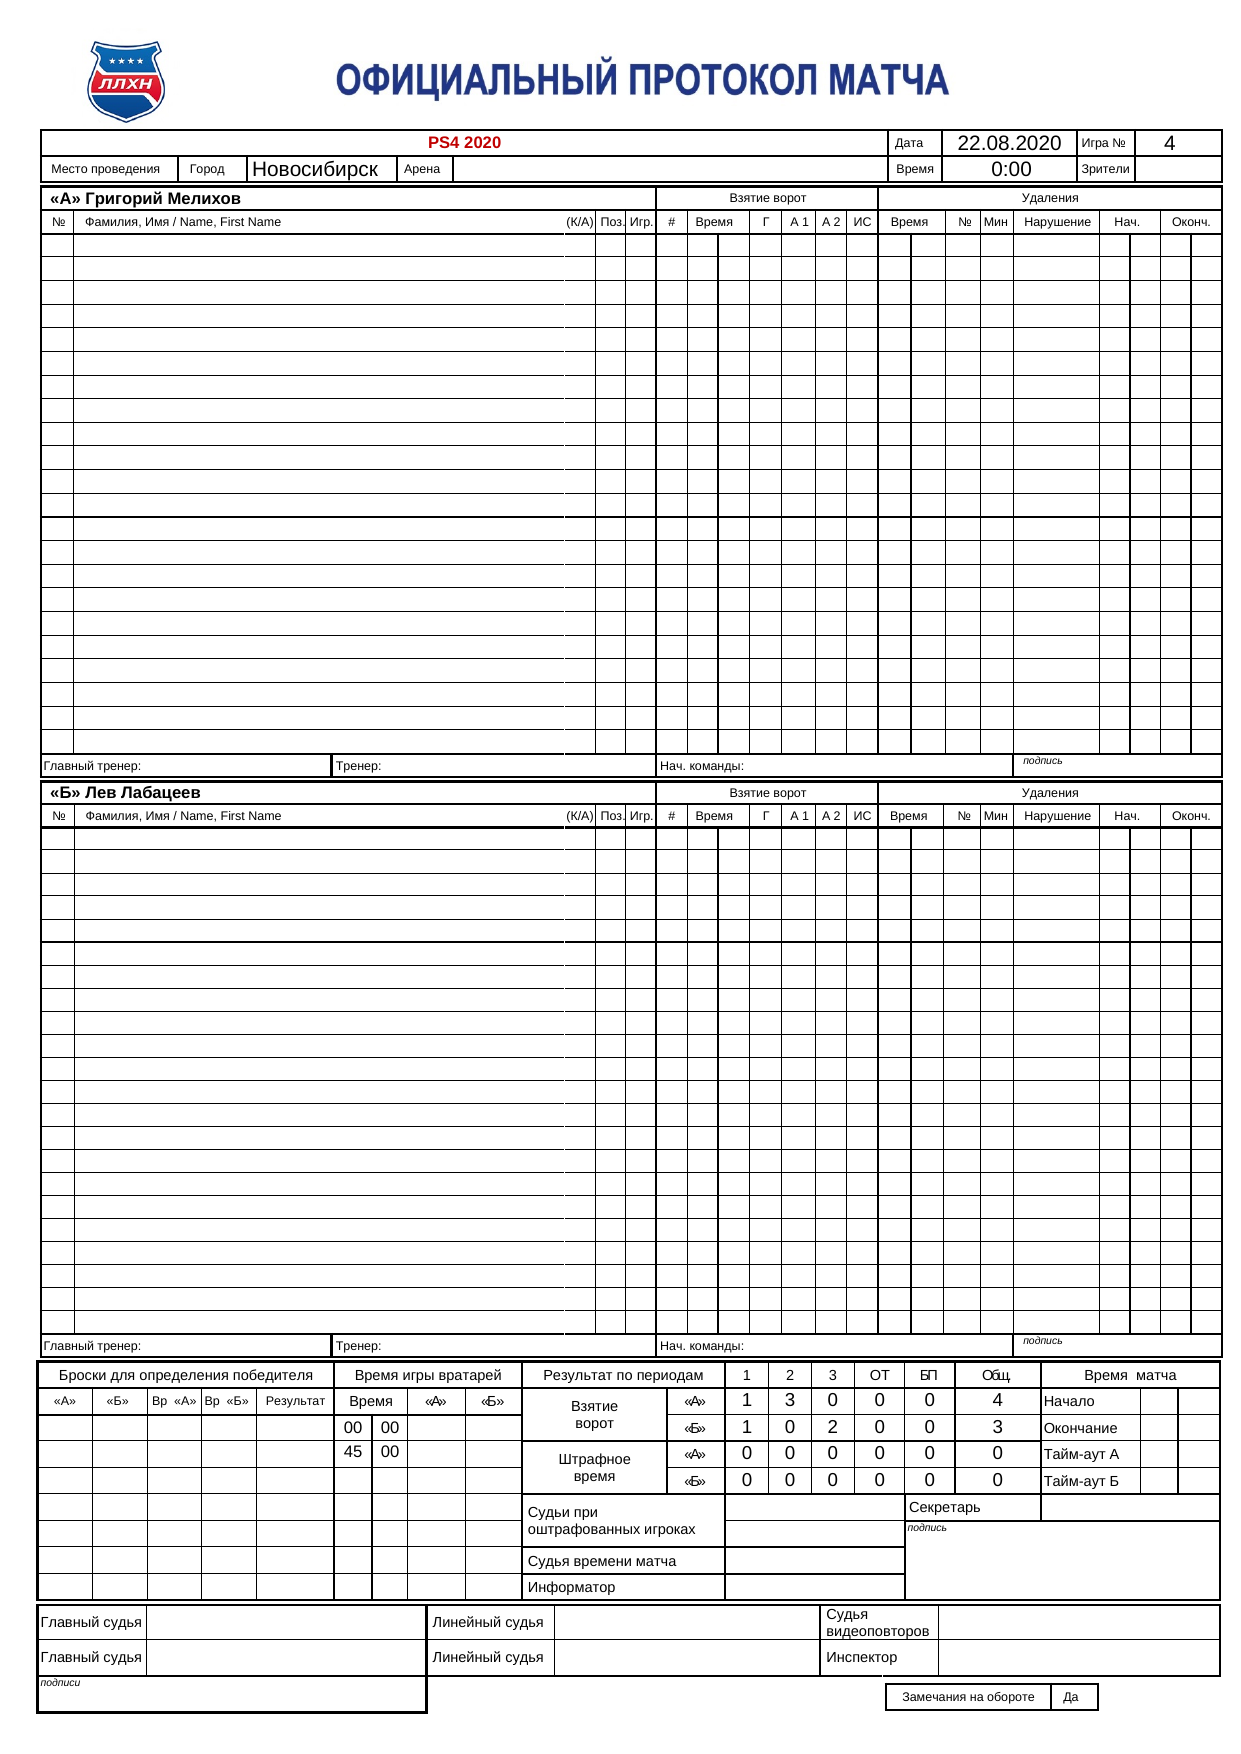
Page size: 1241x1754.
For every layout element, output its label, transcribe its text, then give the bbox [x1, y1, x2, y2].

table_cell [1192, 281, 1221, 303]
table_cell [782, 1311, 815, 1333]
table_cell [596, 423, 625, 445]
table_cell Нарушение [1014, 805, 1099, 826]
table_cell [688, 1173, 717, 1195]
table_cell [847, 328, 877, 351]
table_cell [1042, 1495, 1219, 1520]
table_cell [1100, 1242, 1129, 1264]
table_cell [944, 1150, 980, 1172]
table_cell [1192, 989, 1221, 1011]
table_cell [1014, 920, 1099, 941]
table_cell [946, 518, 980, 540]
table_cell [565, 399, 595, 422]
table_cell [847, 305, 877, 327]
table_cell [626, 659, 655, 682]
table_cell [42, 874, 74, 895]
table_cell [565, 281, 595, 303]
table_cell [1100, 352, 1129, 374]
table_cell [657, 1173, 687, 1195]
table_cell [912, 518, 945, 540]
table_cell [1192, 612, 1221, 634]
table_cell [42, 850, 74, 872]
table_cell [912, 659, 945, 682]
table_cell 0 [956, 1468, 1040, 1493]
table_cell [879, 423, 910, 445]
table_cell [1161, 1311, 1190, 1333]
table_cell [847, 874, 877, 895]
table_cell [1192, 896, 1221, 918]
table_cell [946, 257, 980, 280]
table_cell [1192, 328, 1221, 351]
table_cell [946, 612, 980, 634]
table_cell [1131, 305, 1160, 327]
table_cell [466, 1494, 521, 1520]
table_cell [816, 235, 846, 256]
table_cell [42, 565, 73, 587]
table_cell [782, 588, 815, 611]
table_cell Вр «А» [148, 1389, 201, 1413]
table_cell [816, 966, 846, 987]
table_cell [1161, 920, 1190, 941]
table_cell [373, 1521, 407, 1546]
table_cell [1131, 1081, 1160, 1103]
table_cell [626, 423, 655, 445]
table_cell [1161, 896, 1190, 918]
table_cell Фамилия, Имя / Name, First Name [75, 805, 565, 826]
table_cell [719, 1173, 749, 1195]
table_cell [565, 612, 595, 634]
table_cell [1014, 305, 1099, 327]
table_cell [596, 1288, 625, 1310]
table_cell Нарушение [1014, 211, 1099, 233]
table_cell [565, 494, 595, 516]
table_cell [847, 612, 877, 634]
table_cell [1131, 1219, 1160, 1241]
table_cell [657, 636, 687, 658]
table_cell [335, 1494, 371, 1520]
table_cell [1192, 446, 1221, 469]
table_cell [1100, 943, 1129, 964]
table_cell [816, 612, 846, 634]
table_cell [719, 989, 749, 1011]
table_cell Время [889, 157, 941, 181]
table_cell [74, 659, 564, 682]
table_cell [847, 399, 877, 422]
table_cell [750, 730, 781, 753]
table_cell [1014, 257, 1099, 280]
table_cell [981, 281, 1013, 303]
table_cell [1014, 565, 1099, 587]
table_cell [373, 1494, 407, 1520]
table_cell [912, 494, 945, 516]
table_cell [879, 1127, 910, 1149]
table_cell [912, 235, 945, 256]
table_cell [565, 446, 595, 469]
table_cell [688, 1288, 717, 1310]
table_cell [626, 305, 655, 327]
table_cell [879, 588, 910, 611]
table_cell [912, 829, 943, 849]
table_cell [688, 707, 717, 729]
table_cell [688, 1150, 717, 1172]
table_cell [75, 1104, 564, 1126]
table_cell [816, 446, 846, 469]
table_cell [75, 1288, 564, 1310]
table_cell [847, 1104, 877, 1126]
table_cell [1014, 235, 1099, 256]
table_cell 1 [726, 1415, 768, 1440]
table_cell [42, 943, 74, 964]
table_cell [596, 829, 625, 849]
table_cell [981, 1012, 1013, 1033]
table_cell [688, 1242, 717, 1264]
table_cell [1100, 1104, 1129, 1126]
table_cell [847, 966, 877, 987]
table_cell [944, 1173, 980, 1195]
table_header Взятие ворот [657, 783, 877, 803]
table_cell Нач. [1100, 805, 1160, 826]
table_cell [1100, 896, 1129, 918]
table_cell [74, 541, 564, 564]
table_cell [1100, 399, 1129, 422]
table_cell [912, 1311, 943, 1333]
table_cell [257, 1521, 333, 1546]
table_cell [981, 966, 1013, 987]
table_cell [565, 541, 595, 564]
table_cell [42, 1242, 74, 1264]
table_cell [657, 1219, 687, 1241]
table_cell [565, 1035, 595, 1057]
table_cell [981, 829, 1013, 849]
table_cell [42, 446, 73, 469]
table_cell 0 [812, 1468, 854, 1493]
table_cell [1141, 1389, 1177, 1413]
table_cell [657, 1311, 687, 1333]
table_cell [981, 565, 1013, 587]
table_cell [202, 1521, 256, 1546]
table_cell [1161, 966, 1190, 987]
table_cell [816, 1081, 846, 1103]
table_cell [1100, 376, 1129, 398]
table_cell [42, 588, 73, 611]
table_cell [565, 1081, 595, 1103]
table_cell [981, 730, 1013, 753]
table_cell [726, 1521, 904, 1546]
table_cell [42, 896, 74, 918]
table_cell [596, 1035, 625, 1057]
table_cell [912, 1081, 943, 1103]
table_cell [626, 1219, 655, 1241]
table_cell Начало [1042, 1389, 1140, 1413]
table_cell [1179, 1415, 1219, 1440]
table_cell Судья видеоповторов [821, 1606, 938, 1639]
table_cell [1179, 1441, 1219, 1467]
table_cell [879, 612, 910, 634]
table_cell [75, 1150, 564, 1172]
table_cell Нач. команды: [657, 755, 1012, 776]
table_cell [148, 1521, 201, 1546]
table_cell [750, 305, 781, 327]
table_cell [1179, 1468, 1219, 1493]
table_cell [912, 399, 945, 422]
table_header 2 [769, 1363, 811, 1387]
table_cell [1161, 352, 1190, 374]
table_cell [816, 470, 846, 493]
table_cell «Б» [668, 1415, 724, 1440]
table_cell [1141, 1468, 1177, 1493]
table_cell [1131, 829, 1160, 849]
table_cell Главный тренер: [42, 755, 330, 776]
table_cell [944, 1242, 980, 1264]
table_cell [719, 1012, 749, 1033]
table_cell [782, 1150, 815, 1172]
table_cell [42, 1035, 74, 1057]
table_cell [1131, 683, 1160, 706]
table_cell [42, 1012, 74, 1033]
table_cell Поз. [596, 805, 625, 826]
table_cell [726, 1495, 904, 1520]
table_cell [981, 943, 1013, 964]
table_cell [1192, 707, 1221, 729]
table_cell [719, 659, 749, 682]
table_cell [981, 1196, 1013, 1218]
table_cell [1192, 423, 1221, 445]
table_cell [981, 494, 1013, 516]
table_cell «Б » [466, 1389, 521, 1413]
table_cell [596, 659, 625, 682]
table_cell [782, 494, 815, 516]
table_header Дата [889, 131, 941, 155]
table_cell [657, 588, 687, 611]
table_cell [1014, 281, 1099, 303]
table_cell [750, 1081, 781, 1103]
table_cell [565, 305, 595, 327]
table_cell [719, 683, 749, 706]
table_cell [847, 707, 877, 729]
table_cell [657, 683, 687, 706]
table_cell [1161, 446, 1190, 469]
table_cell [1192, 966, 1221, 987]
table_cell [565, 328, 595, 351]
table_cell [657, 1127, 687, 1149]
table_cell [565, 707, 595, 729]
table_cell [1192, 1058, 1221, 1079]
table_header Время матча [1042, 1363, 1219, 1387]
table_cell [879, 1104, 910, 1126]
table_header «Б» Лев Лабацеев [42, 783, 655, 803]
table_cell [408, 1521, 465, 1546]
table_header 4 [1136, 131, 1221, 155]
table_cell [626, 328, 655, 351]
table_cell [688, 683, 717, 706]
table_cell [565, 1012, 595, 1033]
table_cell [1192, 257, 1221, 280]
table_cell [912, 588, 945, 611]
table_cell 45 [335, 1441, 371, 1467]
table_cell [816, 1150, 846, 1172]
table_cell [719, 494, 749, 516]
table_cell [750, 659, 781, 682]
table_cell [750, 235, 781, 256]
table_cell [93, 1547, 147, 1573]
table_cell [946, 565, 980, 587]
table_cell [688, 850, 717, 872]
table_cell [626, 1265, 655, 1287]
table_cell 0 [855, 1389, 904, 1413]
table_cell [596, 989, 625, 1011]
table_header Игра № [1078, 131, 1134, 155]
table_cell [981, 989, 1013, 1011]
table_cell [879, 1311, 910, 1333]
table_cell [1192, 1127, 1221, 1149]
table_cell [1014, 494, 1099, 516]
table_header Удаления [879, 783, 1221, 803]
table_cell [879, 565, 910, 587]
table_cell [596, 1104, 625, 1126]
table_cell [39, 1547, 92, 1573]
table_cell [847, 518, 877, 540]
table_cell [981, 636, 1013, 658]
table_cell [626, 966, 655, 987]
table_cell [816, 565, 846, 587]
table_cell [1014, 1127, 1099, 1149]
table_cell [1192, 1035, 1221, 1057]
table_cell [981, 612, 1013, 634]
table_cell [596, 352, 625, 374]
table_cell [1100, 1150, 1129, 1172]
table_cell [688, 730, 717, 753]
table_cell [912, 683, 945, 706]
table_cell [1014, 707, 1099, 729]
table_cell [879, 966, 910, 987]
table_cell [981, 896, 1013, 918]
table_cell [1161, 1288, 1190, 1310]
table_cell [946, 470, 980, 493]
table_cell [657, 659, 687, 682]
table_cell [1014, 399, 1099, 422]
table_cell [1161, 829, 1190, 849]
table_cell [847, 1150, 877, 1172]
table_cell [74, 683, 564, 706]
table_cell [912, 943, 943, 964]
table_header БП [905, 1363, 954, 1387]
table_cell Игр. [626, 805, 655, 826]
table_cell [816, 707, 846, 729]
table_cell [688, 423, 717, 445]
table_cell «А» [39, 1389, 92, 1413]
table_cell [719, 920, 749, 941]
table_cell [816, 518, 846, 540]
table_cell [946, 235, 980, 256]
table_cell [981, 683, 1013, 706]
table_cell [782, 1127, 815, 1149]
table_cell [93, 1468, 147, 1493]
table_cell Судья времени матча [523, 1548, 724, 1573]
table_cell Оконч. [1161, 211, 1221, 233]
table_cell [912, 730, 945, 753]
table_cell [946, 376, 980, 398]
table_cell [946, 399, 980, 422]
table_cell [1192, 399, 1221, 422]
table_cell [688, 518, 717, 540]
table_cell [1131, 1173, 1160, 1195]
table_cell [42, 683, 73, 706]
table_cell [1014, 683, 1099, 706]
table_cell [1161, 423, 1190, 445]
table_cell подпись [1014, 1335, 1221, 1356]
table_cell [688, 399, 717, 422]
table_cell [719, 730, 749, 753]
table_cell [1100, 920, 1129, 941]
table_cell [42, 305, 73, 327]
table_cell [1131, 1288, 1160, 1310]
table_cell [981, 1035, 1013, 1057]
table_cell [1161, 730, 1190, 753]
table_cell [75, 1173, 564, 1195]
table_cell [847, 423, 877, 445]
table_cell Фамилия, Имя / Name, First Name [74, 211, 565, 233]
table_cell [750, 707, 781, 729]
table_cell [657, 470, 687, 493]
table_cell [981, 850, 1013, 872]
table_cell [74, 352, 564, 374]
table_cell [879, 1196, 910, 1218]
table_cell [1014, 730, 1099, 753]
table_cell [816, 896, 846, 918]
table_cell [912, 446, 945, 469]
table_cell [688, 470, 717, 493]
table_cell 0 [905, 1389, 954, 1413]
table_cell [816, 659, 846, 682]
table_cell [750, 1104, 781, 1126]
table_cell [782, 1081, 815, 1103]
table_cell [912, 541, 945, 564]
table_cell [879, 707, 910, 729]
table_cell [42, 966, 74, 987]
table_cell [847, 1288, 877, 1310]
table_cell [657, 235, 687, 256]
table_cell [688, 1104, 717, 1126]
table_cell [847, 541, 877, 564]
table_cell [657, 257, 687, 280]
picture [5, 28, 1179, 129]
table_cell [657, 494, 687, 516]
table_cell [39, 1416, 92, 1440]
table_cell [75, 989, 564, 1011]
table_cell Арена [398, 157, 452, 181]
table_cell [626, 1012, 655, 1033]
table_cell [879, 850, 910, 872]
table_cell [719, 636, 749, 658]
table_cell [782, 659, 815, 682]
table_cell [719, 1150, 749, 1172]
table_cell [912, 920, 943, 941]
table_cell [1131, 352, 1160, 374]
table_cell [1131, 446, 1160, 469]
table_cell [596, 943, 625, 964]
table_cell [847, 470, 877, 493]
table_cell [596, 541, 625, 564]
table_cell [726, 1548, 904, 1573]
table_cell [202, 1574, 256, 1599]
table_cell [688, 541, 717, 564]
table_cell [1131, 1104, 1160, 1126]
table_cell Мин [981, 211, 1013, 233]
table_cell [879, 1058, 910, 1079]
table_cell [816, 943, 846, 964]
table_cell [466, 1574, 521, 1599]
table_cell [1161, 541, 1190, 564]
table_cell [944, 850, 980, 872]
table_cell [1014, 874, 1099, 895]
table_cell [847, 446, 877, 469]
table_cell [1014, 989, 1099, 1011]
table_cell [1161, 1081, 1190, 1103]
table_cell [42, 1288, 74, 1310]
table_cell [1100, 518, 1129, 540]
table_cell [719, 518, 749, 540]
table_cell [816, 1173, 846, 1195]
table_cell [42, 328, 73, 351]
table_cell [42, 1104, 74, 1126]
table_cell [466, 1416, 521, 1440]
table_cell подписи [39, 1677, 425, 1711]
table_cell [42, 1081, 74, 1103]
table_cell [1100, 850, 1129, 872]
table_cell [1014, 1012, 1099, 1033]
table_cell [565, 1196, 595, 1218]
table_cell Инспектор [821, 1640, 938, 1675]
table_cell [1100, 636, 1129, 658]
table_cell [816, 541, 846, 564]
table_cell [782, 518, 815, 540]
table_cell [847, 636, 877, 658]
table_cell [912, 470, 945, 493]
table_cell [750, 446, 781, 469]
table_cell [1192, 352, 1221, 374]
table_cell [257, 1468, 333, 1493]
table_cell [596, 1173, 625, 1195]
table_cell [75, 874, 564, 895]
table_cell [1161, 1196, 1190, 1218]
table_cell [657, 565, 687, 587]
table_cell [1161, 1012, 1190, 1033]
table_cell [148, 1494, 201, 1520]
table_cell [782, 1288, 815, 1310]
table_cell [912, 989, 943, 1011]
table_cell № [42, 805, 74, 826]
table_cell [981, 1242, 1013, 1264]
table_cell [1100, 966, 1129, 987]
table_cell [74, 730, 564, 753]
table_cell [1131, 281, 1160, 303]
table_cell [1161, 328, 1190, 351]
table_cell [657, 874, 687, 895]
table_cell [626, 470, 655, 493]
table_cell [847, 494, 877, 516]
table_cell [626, 874, 655, 895]
table_cell Нач. [1100, 211, 1160, 233]
table_cell [912, 896, 943, 918]
table_cell Информатор [523, 1575, 724, 1599]
table_cell [847, 659, 877, 682]
table_header «А» Григорий Мелихов [42, 188, 655, 209]
table_cell [782, 966, 815, 987]
table_cell [1100, 281, 1129, 303]
table_cell [1100, 1173, 1129, 1195]
table_cell [782, 399, 815, 422]
table_cell [565, 565, 595, 587]
table_cell [912, 1288, 943, 1310]
table_cell [750, 518, 781, 540]
table_cell (К/А) [565, 805, 595, 826]
table_cell [782, 446, 815, 469]
table_cell [1100, 659, 1129, 682]
table_cell [1131, 989, 1160, 1011]
table_cell ИС [847, 805, 877, 826]
table_cell [626, 257, 655, 280]
table_cell [1131, 1035, 1160, 1057]
table_cell [1141, 1441, 1177, 1467]
table_cell [1100, 1012, 1129, 1033]
table_cell Окончание [1042, 1415, 1140, 1440]
table_cell Линейный судья [428, 1640, 554, 1675]
table_cell [565, 1265, 595, 1287]
table_cell № [944, 805, 980, 826]
table_cell [879, 920, 910, 941]
table_cell [719, 1288, 749, 1310]
table_cell [565, 683, 595, 706]
table_cell [75, 1265, 564, 1287]
table_cell [1192, 1242, 1221, 1264]
table_cell [565, 1104, 595, 1126]
table_cell [39, 1521, 92, 1546]
table_cell [1131, 1012, 1160, 1033]
table_cell [912, 1150, 943, 1172]
table_cell [657, 1150, 687, 1172]
table_cell [1131, 494, 1160, 516]
table_cell [944, 829, 980, 849]
table_cell [1131, 399, 1160, 422]
table_cell [1014, 541, 1099, 564]
table_cell [75, 1012, 564, 1033]
table_cell [74, 423, 564, 445]
table_cell Игр. [626, 211, 655, 233]
table_cell [719, 1035, 749, 1057]
table_cell [847, 730, 877, 753]
table_cell [596, 730, 625, 753]
table_cell [782, 1242, 815, 1264]
table_cell [1192, 305, 1221, 327]
table_cell 00 [335, 1416, 371, 1440]
table_cell [596, 1196, 625, 1218]
table_cell [847, 1173, 877, 1195]
table_cell [626, 446, 655, 469]
table_cell [1100, 1311, 1129, 1333]
table_cell [782, 829, 815, 849]
table_cell [1161, 305, 1190, 327]
table_cell [782, 1058, 815, 1079]
table_cell [688, 257, 717, 280]
table_cell [912, 352, 945, 374]
table_cell [466, 1521, 521, 1546]
table_cell [596, 850, 625, 872]
table_cell Время [688, 211, 749, 233]
table_cell [782, 470, 815, 493]
table_cell [879, 1288, 910, 1310]
table_cell [626, 730, 655, 753]
table_cell [816, 1242, 846, 1264]
table_cell [565, 943, 595, 964]
table_cell [565, 376, 595, 398]
table_cell [944, 943, 980, 964]
table_cell [688, 636, 717, 658]
table_cell 0 [726, 1468, 768, 1493]
table_cell [688, 494, 717, 516]
table_cell [750, 1173, 781, 1195]
table_cell [75, 1127, 564, 1149]
table_header Время игры вратарей [335, 1363, 521, 1387]
table_cell [596, 494, 625, 516]
table_cell [981, 328, 1013, 351]
table_cell [257, 1547, 333, 1573]
table_cell [42, 235, 73, 256]
table_cell [944, 1081, 980, 1103]
table_cell [750, 470, 781, 493]
table_cell [1100, 328, 1129, 351]
table_cell [1161, 612, 1190, 634]
table_cell [750, 541, 781, 564]
table_cell Оконч. [1161, 805, 1221, 826]
table_header PS4 2020 [42, 131, 887, 155]
table_cell [657, 1035, 687, 1057]
table_cell [944, 1012, 980, 1033]
table_cell [688, 1311, 717, 1333]
table_cell [1141, 1415, 1177, 1440]
table_cell Тайм-аут А [1042, 1441, 1140, 1467]
table_cell [596, 565, 625, 587]
table_cell [1131, 612, 1160, 634]
table_cell [1192, 541, 1221, 564]
table_cell Время [688, 805, 749, 826]
table_cell «Б» [93, 1389, 147, 1413]
table_cell [565, 989, 595, 1011]
table_cell [1161, 1104, 1190, 1126]
table_cell [1131, 920, 1160, 941]
table_cell [1100, 257, 1129, 280]
table_cell [847, 1058, 877, 1079]
table_cell [1161, 1242, 1190, 1264]
table_cell [750, 920, 781, 941]
table_cell [39, 1468, 92, 1493]
table_cell [879, 1173, 910, 1195]
table_cell [946, 305, 980, 327]
table_cell [750, 1012, 781, 1033]
table_cell [719, 850, 749, 872]
table_cell 0 [769, 1468, 811, 1493]
table_cell [1014, 943, 1099, 964]
table_cell [565, 235, 595, 256]
table_cell [42, 541, 73, 564]
table_cell Место проведения [42, 157, 177, 181]
table_cell [879, 730, 910, 753]
table_cell [74, 565, 564, 587]
table_cell [939, 1606, 1219, 1639]
table_cell [1161, 943, 1190, 964]
table_cell [257, 1494, 333, 1520]
table_cell [657, 518, 687, 540]
table_cell 3 [956, 1415, 1040, 1440]
table_cell [1192, 494, 1221, 516]
table_cell [719, 874, 749, 895]
table_cell [1131, 1311, 1160, 1333]
table_cell [879, 659, 910, 682]
table_cell [39, 1574, 92, 1599]
table_cell [1161, 1150, 1190, 1172]
table_cell [912, 1104, 943, 1126]
table_cell [596, 399, 625, 422]
table_cell подпись [1014, 755, 1221, 776]
table_cell [42, 1150, 74, 1172]
table_cell [847, 896, 877, 918]
table_cell [1161, 588, 1190, 611]
table_cell [454, 157, 887, 181]
table_cell [782, 541, 815, 564]
table_cell [912, 1219, 943, 1241]
table_cell [688, 446, 717, 469]
table_cell [782, 850, 815, 872]
table_cell А 2 [816, 805, 846, 826]
table_cell Тренер: [333, 1335, 655, 1356]
table_cell [1014, 423, 1099, 445]
table_cell [657, 1288, 687, 1310]
table_cell [847, 1219, 877, 1241]
table_cell [750, 588, 781, 611]
table_cell [688, 1265, 717, 1287]
table_cell [626, 376, 655, 398]
table_cell [782, 636, 815, 658]
table_cell А 2 [816, 211, 846, 233]
table_cell [93, 1521, 147, 1546]
table_cell [596, 920, 625, 941]
table_cell [1192, 1219, 1221, 1241]
table_cell [782, 612, 815, 634]
table_cell [912, 707, 945, 729]
table_cell [944, 1288, 980, 1310]
table_cell 0 [855, 1415, 904, 1440]
table_cell [1014, 612, 1099, 634]
table_cell [596, 235, 625, 256]
table_cell 0 [812, 1389, 854, 1413]
table_cell [750, 636, 781, 658]
table_cell А 1 [782, 805, 815, 826]
table_cell [946, 446, 980, 469]
table_cell [596, 588, 625, 611]
table_cell [879, 352, 910, 374]
table_cell [1100, 1058, 1129, 1079]
table_cell [750, 423, 781, 445]
table_cell [879, 636, 910, 658]
table_cell [688, 966, 717, 987]
table_cell [719, 588, 749, 611]
table_cell Главный тренер: [42, 1335, 330, 1356]
table_cell [847, 829, 877, 849]
table_cell [596, 305, 625, 327]
table_cell [626, 1035, 655, 1057]
table_cell [626, 399, 655, 422]
table_cell [981, 1173, 1013, 1195]
table_cell [782, 1104, 815, 1126]
table_cell [719, 1104, 749, 1126]
table_cell [202, 1441, 256, 1467]
table_cell [944, 896, 980, 918]
table_cell [75, 1311, 564, 1333]
table_cell [1100, 874, 1129, 895]
table_cell [750, 257, 781, 280]
table_cell [1161, 518, 1190, 540]
table_cell [565, 1127, 595, 1149]
table_cell [1192, 1311, 1221, 1333]
table_cell [657, 1012, 687, 1033]
table_cell [981, 1127, 1013, 1149]
table_cell [657, 541, 687, 564]
table_cell [816, 1104, 846, 1126]
table_cell [944, 1265, 980, 1287]
table_cell [847, 1265, 877, 1287]
table_cell Тайм-аут Б [1042, 1468, 1140, 1493]
table_cell [1131, 850, 1160, 872]
table_cell [657, 612, 687, 634]
table_cell [42, 423, 73, 445]
table_cell [93, 1441, 147, 1467]
table_cell [1161, 470, 1190, 493]
table_cell «Б» [668, 1468, 724, 1493]
table_cell [1100, 1288, 1129, 1310]
table_cell [816, 423, 846, 445]
table_cell [565, 1173, 595, 1195]
table_cell [1161, 399, 1190, 422]
table_cell 0 [855, 1468, 904, 1493]
table_cell [912, 565, 945, 587]
table_cell [688, 588, 717, 611]
table_cell [816, 920, 846, 941]
table_cell [981, 376, 1013, 398]
table_cell [596, 1242, 625, 1264]
table_cell Вр «Б» [202, 1389, 256, 1413]
table_cell [847, 281, 877, 303]
table_cell [688, 352, 717, 374]
table_cell [750, 683, 781, 706]
table_cell [1100, 588, 1129, 611]
table_cell [1192, 376, 1221, 398]
table_cell [565, 518, 595, 540]
table_cell [981, 1219, 1013, 1241]
table_cell [466, 1547, 521, 1573]
table_cell 0 [769, 1442, 811, 1467]
table_cell [74, 612, 564, 634]
table_cell [555, 1640, 819, 1675]
table_cell [879, 257, 910, 280]
table_cell [688, 1081, 717, 1103]
table_cell Судьи при оштрафованных игроках [523, 1495, 724, 1546]
table_cell [816, 1288, 846, 1310]
table_cell Г [750, 805, 781, 826]
table_cell [1161, 707, 1190, 729]
table_cell [719, 1242, 749, 1264]
table_cell [912, 874, 943, 895]
table_cell [750, 1265, 781, 1287]
table_cell 0:00 [943, 157, 1076, 181]
table_cell [1014, 850, 1099, 872]
table_cell [1099, 1682, 1220, 1711]
table_cell [657, 281, 687, 303]
table_cell [816, 989, 846, 1011]
table_cell [719, 352, 749, 374]
table_cell [1100, 1127, 1129, 1149]
table_header 22.08.2020 [943, 131, 1076, 155]
table_cell [657, 730, 687, 753]
table_cell [879, 1081, 910, 1103]
table_cell [847, 989, 877, 1011]
table_cell [847, 1012, 877, 1033]
table_cell [782, 1265, 815, 1287]
table_cell [719, 966, 749, 987]
table_cell Результат [257, 1389, 333, 1413]
table_cell [981, 518, 1013, 540]
table_cell [1192, 1150, 1221, 1172]
table_cell [939, 1640, 1219, 1675]
table_cell [879, 470, 910, 493]
table_cell [1192, 588, 1221, 611]
table_cell [657, 1196, 687, 1218]
table_cell [1100, 1196, 1129, 1218]
table_cell [912, 305, 945, 327]
table_cell [1100, 1265, 1129, 1287]
table_cell [879, 1242, 910, 1264]
table_cell [816, 328, 846, 351]
table_cell [879, 541, 910, 564]
table_cell [782, 1219, 815, 1241]
table_cell [847, 943, 877, 964]
table_cell [42, 1127, 74, 1149]
table_cell [719, 829, 749, 849]
table_cell [1161, 850, 1190, 872]
table_cell [596, 1012, 625, 1033]
table_cell [719, 423, 749, 445]
table_cell [202, 1416, 256, 1440]
table_cell [912, 1196, 943, 1218]
table_cell [944, 1058, 980, 1079]
table_cell [657, 1081, 687, 1103]
table_cell [688, 943, 717, 964]
table_cell [565, 588, 595, 611]
table_cell [42, 1196, 74, 1218]
table_cell [782, 305, 815, 327]
table_cell [688, 989, 717, 1011]
table_cell [596, 896, 625, 918]
table_cell [257, 1574, 333, 1599]
table_cell [1131, 1265, 1160, 1287]
table_cell [373, 1574, 407, 1599]
table_cell [1131, 896, 1160, 918]
table_cell [74, 376, 564, 398]
table_cell [626, 565, 655, 587]
table_cell [1192, 636, 1221, 658]
table_cell [1192, 730, 1221, 753]
table_header 3 [812, 1363, 854, 1387]
table_cell [1014, 376, 1099, 398]
table_cell [1014, 1265, 1099, 1287]
table_cell [596, 1219, 625, 1241]
table_cell [39, 1441, 92, 1467]
table_header Броски для определения победителя [39, 1363, 333, 1387]
table_cell [1100, 1219, 1129, 1241]
table_cell [912, 1012, 943, 1033]
table_cell [879, 683, 910, 706]
table_cell [1100, 235, 1129, 256]
table_cell [1131, 257, 1160, 280]
table_cell [1161, 636, 1190, 658]
table_cell [626, 1288, 655, 1310]
table_cell [782, 376, 815, 398]
table_cell [719, 943, 749, 964]
table_cell [42, 612, 73, 634]
table_cell [981, 446, 1013, 469]
table_cell [1131, 1196, 1160, 1218]
table_cell [75, 1196, 564, 1218]
table_cell [626, 1196, 655, 1218]
table_cell [1161, 683, 1190, 706]
table_cell [1131, 636, 1160, 658]
table_cell [879, 305, 910, 327]
table_cell [981, 235, 1013, 256]
table_cell [816, 305, 846, 327]
table_cell [1192, 1265, 1221, 1287]
table_cell [944, 1035, 980, 1057]
table_cell [688, 874, 717, 895]
table_cell [688, 1012, 717, 1033]
table_cell [42, 636, 73, 658]
table_cell [657, 446, 687, 469]
table_cell [816, 850, 846, 872]
table_cell [847, 257, 877, 280]
table_cell [750, 896, 781, 918]
table_cell Нач. команды: [657, 1335, 1012, 1356]
table_cell [1014, 470, 1099, 493]
table_cell [1161, 494, 1190, 516]
table_cell [257, 1416, 333, 1440]
table_cell [816, 399, 846, 422]
table_cell [257, 1441, 333, 1467]
table_cell [626, 989, 655, 1011]
table_cell [750, 1288, 781, 1310]
table_cell [782, 423, 815, 445]
table_cell [75, 896, 564, 918]
table_cell [750, 565, 781, 587]
table_cell [847, 588, 877, 611]
table_cell [944, 1311, 980, 1333]
table_cell [42, 518, 73, 540]
table_cell [596, 470, 625, 493]
table_cell [1100, 494, 1129, 516]
table_cell [626, 1173, 655, 1195]
table_cell [1100, 1081, 1129, 1103]
table_cell [719, 376, 749, 398]
table_cell 0 [956, 1442, 1040, 1467]
table_cell [688, 920, 717, 941]
table_cell [1179, 1389, 1219, 1413]
table_cell [1014, 1219, 1099, 1241]
table_cell [42, 257, 73, 280]
table_cell [981, 874, 1013, 895]
table_cell Время [335, 1389, 407, 1413]
table_cell [750, 989, 781, 1011]
table_cell 1 [726, 1389, 768, 1413]
table_cell [946, 328, 980, 351]
table_cell [42, 1265, 74, 1287]
table_cell [596, 683, 625, 706]
table_cell [912, 328, 945, 351]
table_cell [879, 1035, 910, 1057]
table_cell [750, 1150, 781, 1172]
table_cell [816, 636, 846, 658]
table_cell [42, 1173, 74, 1195]
table_cell [408, 1574, 465, 1599]
table_cell # [657, 805, 687, 826]
table_cell [981, 423, 1013, 445]
table_cell Мин [981, 805, 1013, 826]
table_cell [944, 989, 980, 1011]
table_cell [981, 541, 1013, 564]
table_cell [202, 1494, 256, 1520]
table_cell [1136, 157, 1221, 181]
table_cell [912, 1058, 943, 1079]
table_cell [1100, 565, 1129, 587]
table_cell [565, 659, 595, 682]
table_cell [750, 399, 781, 422]
table_cell [1014, 896, 1099, 918]
table_cell [1161, 1058, 1190, 1079]
table_cell Взятие ворот [523, 1389, 666, 1440]
table_cell [1100, 612, 1129, 634]
table_cell [782, 943, 815, 964]
table_cell [750, 874, 781, 895]
table_cell [657, 850, 687, 872]
table_cell [1161, 1219, 1190, 1241]
table_cell [847, 683, 877, 706]
table_cell [1192, 1196, 1221, 1218]
table_cell [1131, 376, 1160, 398]
table_cell [719, 1311, 749, 1333]
table_cell [719, 896, 749, 918]
table_cell [1192, 1104, 1221, 1126]
table_cell [626, 281, 655, 303]
table_cell [408, 1547, 465, 1573]
table_cell [565, 257, 595, 280]
table_cell [42, 829, 74, 849]
table_cell [148, 1547, 201, 1573]
table_cell [981, 1150, 1013, 1172]
table_cell [719, 235, 749, 256]
table_cell [657, 896, 687, 918]
table_cell [1131, 1150, 1160, 1172]
table_header Да [1052, 1685, 1097, 1709]
table_cell [626, 829, 655, 849]
table_cell [946, 730, 980, 753]
table_cell «А» [668, 1442, 724, 1467]
table_cell [657, 423, 687, 445]
table_cell [335, 1547, 371, 1573]
table_cell 0 [905, 1468, 954, 1493]
table_cell [719, 1219, 749, 1241]
table_cell [1100, 989, 1129, 1011]
table_cell 0 [855, 1442, 904, 1467]
table_cell [1192, 1081, 1221, 1103]
table_cell 00 [373, 1416, 407, 1440]
table_cell [42, 730, 73, 753]
table_cell [1014, 518, 1099, 540]
table_cell [408, 1416, 465, 1440]
table_cell [912, 281, 945, 303]
table_cell [782, 730, 815, 753]
table_cell [626, 1127, 655, 1149]
table_cell [626, 943, 655, 964]
table_cell [688, 1196, 717, 1218]
table_cell [626, 1081, 655, 1103]
table_cell [565, 896, 595, 918]
table_cell Г [750, 211, 781, 233]
table_cell [750, 1058, 781, 1079]
table_cell [626, 1150, 655, 1172]
table_cell [1014, 1196, 1099, 1218]
table_cell [373, 1468, 407, 1493]
table_cell [657, 1265, 687, 1287]
table_cell [847, 920, 877, 941]
table_cell Зрители [1078, 157, 1134, 181]
table_cell [1014, 966, 1099, 987]
table_cell [946, 494, 980, 516]
table_cell [596, 1150, 625, 1172]
table_cell [565, 850, 595, 872]
table_cell [1131, 1127, 1160, 1149]
table_cell [719, 399, 749, 422]
table_cell Тренер: [333, 755, 655, 776]
table_cell [626, 636, 655, 658]
table_cell [1014, 1173, 1099, 1195]
table_cell [147, 1606, 425, 1639]
table_cell [596, 1265, 625, 1287]
table_cell [1131, 470, 1160, 493]
table_cell [75, 829, 564, 849]
table_cell [148, 1574, 201, 1599]
table_cell [879, 281, 910, 303]
table_cell подпись [906, 1522, 1219, 1599]
table_cell [42, 659, 73, 682]
table_cell Секретарь [906, 1495, 1040, 1520]
table_cell [75, 920, 564, 941]
table_cell [879, 235, 910, 256]
table_cell [912, 1242, 943, 1264]
table_cell [879, 494, 910, 516]
table_cell [912, 423, 945, 445]
table_cell [816, 1058, 846, 1079]
table_cell [688, 235, 717, 256]
table_cell [688, 1127, 717, 1149]
table_cell [847, 235, 877, 256]
table_cell [74, 518, 564, 540]
table_cell [719, 541, 749, 564]
table_cell [688, 1219, 717, 1241]
table_cell [782, 707, 815, 729]
table_cell [688, 376, 717, 398]
table_cell [879, 829, 910, 849]
table_cell [688, 1058, 717, 1079]
table_cell [1192, 829, 1221, 849]
table_cell [847, 376, 877, 398]
table_cell «А» [668, 1389, 724, 1413]
table_cell [42, 352, 73, 374]
table_cell [688, 281, 717, 303]
table_cell [782, 565, 815, 587]
table_cell [1014, 352, 1099, 374]
table_cell 4 [956, 1389, 1040, 1413]
table_cell [1192, 565, 1221, 587]
table_cell [596, 257, 625, 280]
table_cell [565, 966, 595, 987]
table_cell [75, 1219, 564, 1241]
table_cell [847, 1035, 877, 1057]
table_cell [148, 1441, 201, 1467]
table_cell [1131, 565, 1160, 587]
table_cell [74, 636, 564, 658]
table_cell [596, 376, 625, 398]
table_cell [750, 352, 781, 374]
table_cell [565, 352, 595, 374]
table_cell [816, 1265, 846, 1287]
table_cell [1161, 659, 1190, 682]
table_cell [408, 1468, 465, 1493]
table_cell [75, 1081, 564, 1103]
table_cell [750, 281, 781, 303]
table_cell [782, 989, 815, 1011]
table_cell Город [179, 157, 246, 181]
table_cell [626, 235, 655, 256]
table_cell [1131, 518, 1160, 540]
table_cell [912, 612, 945, 634]
table_cell [782, 896, 815, 918]
table_cell [1192, 470, 1221, 493]
table_cell [816, 494, 846, 516]
table_cell [816, 376, 846, 398]
table_cell [750, 494, 781, 516]
table_cell [1161, 376, 1190, 398]
table_cell [912, 966, 943, 987]
table_cell [565, 1288, 595, 1310]
table_cell [596, 707, 625, 729]
table_cell [1014, 1150, 1099, 1172]
table_cell [596, 518, 625, 540]
table_cell [74, 235, 564, 256]
table_cell [1161, 874, 1190, 895]
table_cell [1192, 943, 1221, 964]
table_cell [75, 1058, 564, 1079]
table_cell Линейный судья [428, 1606, 554, 1639]
table_header ОТ [855, 1363, 904, 1387]
table_cell 0 [726, 1442, 768, 1467]
table_cell [1014, 446, 1099, 469]
table_cell [466, 1441, 521, 1467]
table_cell [750, 328, 781, 351]
table_cell [1100, 470, 1129, 493]
table_cell А 1 [782, 211, 815, 233]
table_cell [626, 683, 655, 706]
table_cell [42, 1058, 74, 1079]
table_cell [1131, 659, 1160, 682]
table_cell [1161, 1173, 1190, 1195]
table_cell [750, 1035, 781, 1057]
table_cell [782, 235, 815, 256]
table_cell [726, 1575, 904, 1599]
table_cell [750, 943, 781, 964]
table_cell [1100, 423, 1129, 445]
table_cell [750, 376, 781, 398]
table_cell [1014, 1311, 1099, 1333]
table_cell [816, 683, 846, 706]
table_cell Новосибирск [248, 157, 396, 181]
table_cell [946, 281, 980, 303]
table_cell [1014, 1242, 1099, 1264]
table_cell [1131, 943, 1160, 964]
table_cell [750, 1127, 781, 1149]
table_cell [626, 1058, 655, 1079]
table_cell [879, 989, 910, 1011]
table_cell [719, 446, 749, 469]
table_cell [74, 328, 564, 351]
table_cell [596, 1058, 625, 1079]
table_cell [981, 352, 1013, 374]
table_cell [148, 1468, 201, 1493]
table_cell [946, 541, 980, 564]
table_cell [42, 989, 74, 1011]
table_cell [847, 565, 877, 587]
table_cell [596, 874, 625, 895]
table_cell [782, 920, 815, 941]
table_cell [596, 1311, 625, 1333]
table_cell [1014, 1288, 1099, 1310]
table_cell [981, 257, 1013, 280]
table_cell [816, 874, 846, 895]
table_cell [466, 1468, 521, 1493]
table_cell [75, 1035, 564, 1057]
table_cell [657, 376, 687, 398]
table_cell [42, 281, 73, 303]
table_cell [750, 1311, 781, 1333]
table_cell [719, 707, 749, 729]
table_cell [1161, 281, 1190, 303]
table_header Замечания на обороте [887, 1685, 1050, 1709]
table_cell [719, 328, 749, 351]
table_cell [688, 1035, 717, 1057]
table_cell [981, 470, 1013, 493]
table_cell [1131, 423, 1160, 445]
table_cell Время [879, 805, 943, 826]
table_cell [596, 1081, 625, 1103]
table_cell [879, 518, 910, 540]
table_cell [657, 829, 687, 849]
table_cell [1131, 730, 1160, 753]
table_cell [657, 707, 687, 729]
table_cell [93, 1574, 147, 1599]
table_cell [750, 850, 781, 872]
table_cell [750, 829, 781, 849]
table_cell [1161, 1035, 1190, 1057]
table_cell [373, 1547, 407, 1573]
table_cell [782, 281, 815, 303]
table_cell [879, 399, 910, 422]
table_cell 0 [905, 1415, 954, 1440]
table_cell [1100, 829, 1129, 849]
table_cell [944, 1219, 980, 1241]
table_cell [596, 966, 625, 987]
table_cell [981, 1265, 1013, 1287]
table_cell [657, 1242, 687, 1264]
table_cell [946, 683, 980, 706]
table_cell [816, 1219, 846, 1241]
table_cell [1192, 850, 1221, 872]
table_cell [782, 1173, 815, 1195]
table_cell [1014, 328, 1099, 351]
table_cell [816, 1035, 846, 1057]
table_cell [596, 281, 625, 303]
table_cell [626, 541, 655, 564]
table_cell [626, 1242, 655, 1264]
table_cell [816, 730, 846, 753]
table_header 1 [726, 1363, 768, 1387]
table_cell [782, 1196, 815, 1218]
table_cell [565, 920, 595, 941]
table_cell [883, 1677, 1220, 1681]
table_cell Поз. [596, 211, 625, 233]
table_cell [565, 874, 595, 895]
table_cell [1100, 541, 1129, 564]
table_cell [1131, 235, 1160, 256]
table_cell [816, 1127, 846, 1149]
table_cell Главный судья [39, 1606, 146, 1639]
table_cell [1131, 541, 1160, 564]
table_cell [657, 989, 687, 1011]
table_cell [1131, 328, 1160, 351]
table_cell [782, 257, 815, 280]
table_cell [565, 829, 595, 849]
table_cell [1192, 1012, 1221, 1033]
table_cell [1014, 636, 1099, 658]
table_cell [912, 376, 945, 398]
table_cell [816, 588, 846, 611]
table_cell [981, 707, 1013, 729]
table_cell [596, 636, 625, 658]
table_cell [879, 896, 910, 918]
table_cell [74, 281, 564, 303]
table_cell [688, 565, 717, 587]
table_cell [912, 1035, 943, 1057]
table_cell [782, 1012, 815, 1033]
table_cell [626, 920, 655, 941]
table_cell [1014, 829, 1099, 849]
table_cell [782, 874, 815, 895]
table_cell [944, 920, 980, 941]
table_cell [912, 1173, 943, 1195]
table_cell [912, 1127, 943, 1149]
table_cell [688, 328, 717, 351]
table_cell [719, 1196, 749, 1218]
table_cell [688, 659, 717, 682]
table_cell Время [879, 211, 945, 233]
table_cell [626, 896, 655, 918]
table_cell [626, 850, 655, 872]
table_cell [847, 1196, 877, 1218]
table_cell [981, 305, 1013, 327]
table_cell [688, 612, 717, 634]
table_cell [816, 257, 846, 280]
table_cell [750, 966, 781, 987]
table_cell [147, 1640, 425, 1675]
table_cell [1014, 1058, 1099, 1079]
table_cell [75, 943, 564, 964]
table_cell [1192, 659, 1221, 682]
table_cell [719, 612, 749, 634]
table_cell [565, 470, 595, 493]
table_header Удаления [879, 188, 1221, 209]
table_cell [750, 1196, 781, 1218]
table_cell [657, 1058, 687, 1079]
table_cell [981, 588, 1013, 611]
table_cell [565, 636, 595, 658]
table_cell [946, 352, 980, 374]
table_cell [657, 399, 687, 422]
table_cell [42, 494, 73, 516]
table_cell [74, 305, 564, 327]
table_cell [782, 352, 815, 374]
table_cell [75, 1242, 564, 1264]
table_cell [565, 1058, 595, 1079]
table_cell [688, 829, 717, 849]
table_cell [626, 707, 655, 729]
table_cell [626, 1311, 655, 1333]
table_cell [981, 1104, 1013, 1126]
table_cell [42, 470, 73, 493]
table_cell [946, 707, 980, 729]
table_cell «А» [408, 1389, 465, 1413]
table_cell [944, 1104, 980, 1126]
table_cell [847, 1081, 877, 1103]
table_cell [657, 920, 687, 941]
table_cell [657, 966, 687, 987]
table_cell [39, 1494, 92, 1520]
table_cell [565, 1311, 595, 1333]
table_cell [1192, 920, 1221, 941]
table_cell [626, 612, 655, 634]
table_cell [912, 636, 945, 658]
table_cell [944, 1196, 980, 1218]
table_cell [74, 707, 564, 729]
table_cell [719, 281, 749, 303]
table_cell [879, 943, 910, 964]
table_cell [626, 588, 655, 611]
table_cell [1100, 707, 1129, 729]
table_cell [626, 1104, 655, 1126]
table_cell [981, 1288, 1013, 1310]
table_cell [944, 966, 980, 987]
table_cell [1014, 659, 1099, 682]
table_cell [719, 1081, 749, 1103]
table_cell [688, 896, 717, 918]
table_cell (К/А) [565, 211, 595, 233]
table_cell [719, 305, 749, 327]
table_cell 2 [812, 1415, 854, 1440]
table_cell [74, 588, 564, 611]
table_cell 3 [769, 1389, 811, 1413]
table_cell [74, 446, 564, 469]
table_cell [596, 446, 625, 469]
table_cell [912, 257, 945, 280]
table_cell [1161, 1127, 1190, 1149]
table_cell [879, 376, 910, 398]
table_cell [879, 1219, 910, 1241]
table_cell [626, 518, 655, 540]
table_cell [657, 305, 687, 327]
table_cell [816, 1311, 846, 1333]
table_cell [596, 328, 625, 351]
table_cell [1131, 1242, 1160, 1264]
table_cell [93, 1416, 147, 1440]
table_cell [1161, 235, 1190, 256]
table_cell [847, 352, 877, 374]
table_cell [1192, 874, 1221, 895]
table_cell [688, 305, 717, 327]
table_header Результат по периодам [523, 1363, 724, 1387]
table_cell [981, 399, 1013, 422]
table_cell [847, 1242, 877, 1264]
table_cell [1131, 966, 1160, 987]
table_cell [1100, 1035, 1129, 1057]
table_cell [981, 1081, 1013, 1103]
table_cell [879, 1150, 910, 1172]
table_cell [981, 1058, 1013, 1079]
table_cell [1131, 874, 1160, 895]
table_cell [750, 612, 781, 634]
table_cell [981, 659, 1013, 682]
table_cell [1192, 683, 1221, 706]
table_cell [1161, 565, 1190, 587]
table_cell [879, 1265, 910, 1287]
table_cell [555, 1606, 819, 1639]
table_cell [1192, 518, 1221, 540]
table_cell 00 [373, 1441, 407, 1467]
table_cell [946, 659, 980, 682]
table_cell 0 [812, 1442, 854, 1467]
table_cell [202, 1547, 256, 1573]
table_cell [879, 446, 910, 469]
table_cell [626, 494, 655, 516]
table_cell [750, 1242, 781, 1264]
table_header Общ. [956, 1363, 1040, 1387]
table_cell [565, 1150, 595, 1172]
table_cell [657, 943, 687, 964]
table_cell [816, 829, 846, 849]
table_cell [74, 257, 564, 280]
table_cell [719, 1058, 749, 1079]
table_cell [1131, 1058, 1160, 1079]
table_cell [1131, 707, 1160, 729]
table_cell [596, 612, 625, 634]
table_cell [75, 966, 564, 987]
table_cell [1014, 1104, 1099, 1126]
table_cell [1014, 1035, 1099, 1057]
table_cell [42, 1311, 74, 1333]
table_cell [1100, 683, 1129, 706]
table_cell [1014, 588, 1099, 611]
table_cell 0 [769, 1415, 811, 1440]
table_cell [42, 399, 73, 422]
table_cell [782, 683, 815, 706]
table_cell [148, 1416, 201, 1440]
table_cell [719, 257, 749, 280]
table_cell [1161, 257, 1190, 280]
table_cell [816, 1196, 846, 1218]
table_cell [408, 1441, 465, 1467]
table_cell [944, 874, 980, 895]
table_cell [626, 352, 655, 374]
table_cell [1192, 1173, 1221, 1195]
table_cell [1100, 730, 1129, 753]
table_cell [565, 1219, 595, 1241]
table_cell [946, 423, 980, 445]
table_cell [1131, 588, 1160, 611]
table_cell № [946, 211, 980, 233]
table_cell 0 [905, 1442, 954, 1467]
table_cell [565, 730, 595, 753]
table_cell Главный судья [39, 1640, 146, 1675]
table_cell [750, 1219, 781, 1241]
table_cell [912, 1265, 943, 1287]
table_cell [816, 1012, 846, 1033]
table_cell [657, 352, 687, 374]
table_cell [847, 1311, 877, 1333]
table_cell № [42, 211, 73, 233]
table_cell [42, 707, 73, 729]
table_cell [981, 920, 1013, 941]
table_cell [1161, 1265, 1190, 1287]
table_cell [42, 920, 74, 941]
table_cell [657, 1104, 687, 1126]
table_cell [847, 1127, 877, 1149]
table_cell [93, 1494, 147, 1520]
table_cell [719, 1265, 749, 1287]
table_cell [1100, 446, 1129, 469]
table_cell [75, 850, 564, 872]
table_cell Штрафное время [523, 1442, 666, 1493]
table_cell [596, 1127, 625, 1149]
table_cell [816, 352, 846, 374]
table_cell [202, 1468, 256, 1493]
table_header Взятие ворот [657, 188, 877, 209]
table_cell [879, 874, 910, 895]
table_cell [74, 470, 564, 493]
table_cell [74, 494, 564, 516]
table_cell [1192, 235, 1221, 256]
table_cell [719, 565, 749, 587]
table_cell # [657, 211, 687, 233]
table_cell [782, 328, 815, 351]
table_cell [946, 588, 980, 611]
table_cell [847, 850, 877, 872]
table_cell [946, 636, 980, 658]
table_cell [981, 1311, 1013, 1333]
table_cell [719, 1127, 749, 1149]
table_cell [879, 328, 910, 351]
table_cell [719, 470, 749, 493]
table_cell [408, 1494, 465, 1520]
table_cell [657, 328, 687, 351]
table_cell [565, 423, 595, 445]
table_cell [1014, 1081, 1099, 1103]
table_cell [74, 399, 564, 422]
table_cell [428, 1677, 882, 1711]
table_cell [42, 376, 73, 398]
table_cell [335, 1468, 371, 1493]
table_cell [335, 1574, 371, 1599]
table_cell [912, 850, 943, 872]
table_cell ИС [847, 211, 877, 233]
table_cell [944, 1127, 980, 1149]
table_cell [816, 281, 846, 303]
table_cell [1161, 989, 1190, 1011]
table_cell [1100, 305, 1129, 327]
table_cell [879, 1012, 910, 1033]
table_cell [782, 1035, 815, 1057]
table_cell [335, 1521, 371, 1546]
table_cell [42, 1219, 74, 1241]
table_cell [565, 1242, 595, 1264]
table_cell [1192, 1288, 1221, 1310]
